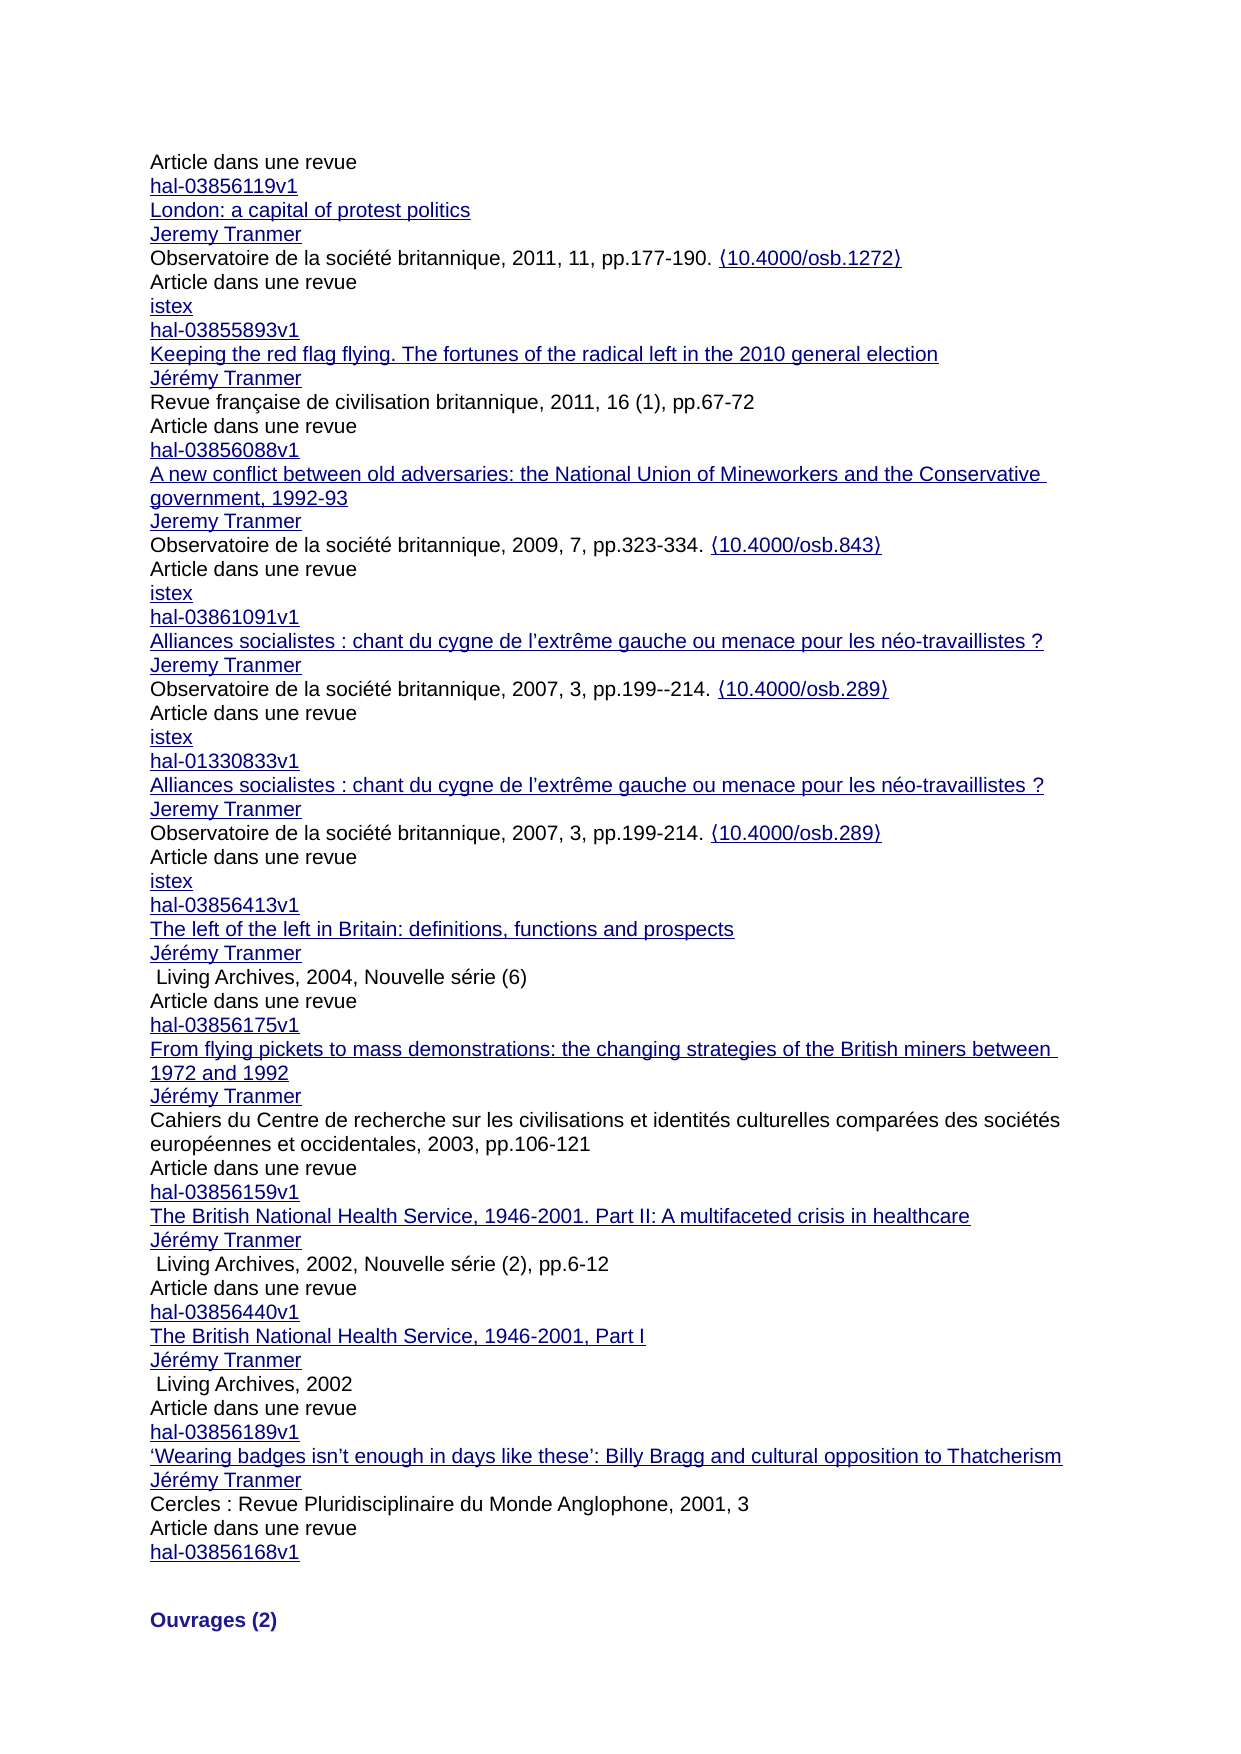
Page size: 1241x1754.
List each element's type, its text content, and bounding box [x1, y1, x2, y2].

table_cell A new conflict between old adversaries: the National Union of Mineworkers and the Conservative government, 1992-93 Jeremy Tranmer Observatoire de la société britannique, 2009, 7, pp.323-334. ⟨10.4000/osb.843⟩ Article dans une revue istex hal-03861091v1 [150, 461, 1090, 629]
table_cell Alliances socialistes : chant du cygne de l’extrême gauche ou menace pour les néo-travaillistes ? Jeremy Tranmer Observatoire de la société britannique, 2007, 3, pp.199-214. ⟨10.4000/osb.289⟩ Article dans une revue istex hal-03856413v1 [150, 773, 1090, 917]
table_cell The British National Health Service, 1946-2001, Part I Jérémy Tranmer Living Archives, 2002 Article dans une revue hal-03856189v1 [150, 1324, 1090, 1444]
table_cell From flying pickets to mass demonstrations: the changing strategies of the British miners between 1972 and 1992 Jérémy Tranmer Cahiers du Centre de recherche sur les civilisations et identités culturelles comparées des sociétés européennes et occidentales, 2003, pp.106-121 Article dans une revue hal-03856159v1 [150, 1036, 1090, 1204]
subtitle Ouvrages (2) [150, 1608, 1090, 1632]
table_cell The British National Health Service, 1946-2001. Part II: A multifaceted crisis in healthcare Jérémy Tranmer Living Archives, 2002, Nouvelle série (2), pp.6-12 Article dans une revue hal-03856440v1 [150, 1204, 1090, 1324]
table_cell Article dans une revue hal-03856119v1 [150, 150, 1090, 198]
table_cell Alliances socialistes : chant du cygne de l’extrême gauche ou menace pour les néo-travaillistes ? Jeremy Tranmer Observatoire de la société britannique, 2007, 3, pp.199--214. ⟨10.4000/osb.289⟩ Article dans une revue istex hal-01330833v1 [150, 629, 1090, 773]
table_cell ‘Wearing badges isn’t enough in days like these’: Billy Bragg and cultural opposition to Thatcherism Jérémy Tranmer Cercles : Revue Pluridisciplinaire du Monde Anglophone, 2001, 3 Article dans une revue hal-03856168v1 [150, 1444, 1090, 1563]
table_cell London: a capital of protest politics Jeremy Tranmer Observatoire de la société britannique, 2011, 11, pp.177-190. ⟨10.4000/osb.1272⟩ Article dans une revue istex hal-03855893v1 [150, 198, 1090, 342]
table_cell The left of the left in Britain: definitions, functions and prospects Jérémy Tranmer Living Archives, 2004, Nouvelle série (6) Article dans une revue hal-03856175v1 [150, 917, 1090, 1036]
table_cell Keeping the red flag flying. The fortunes of the radical left in the 2010 general election Jérémy Tranmer Revue française de civilisation britannique, 2011, 16 (1), pp.67-72 Article dans une revue hal-03856088v1 [150, 342, 1090, 461]
